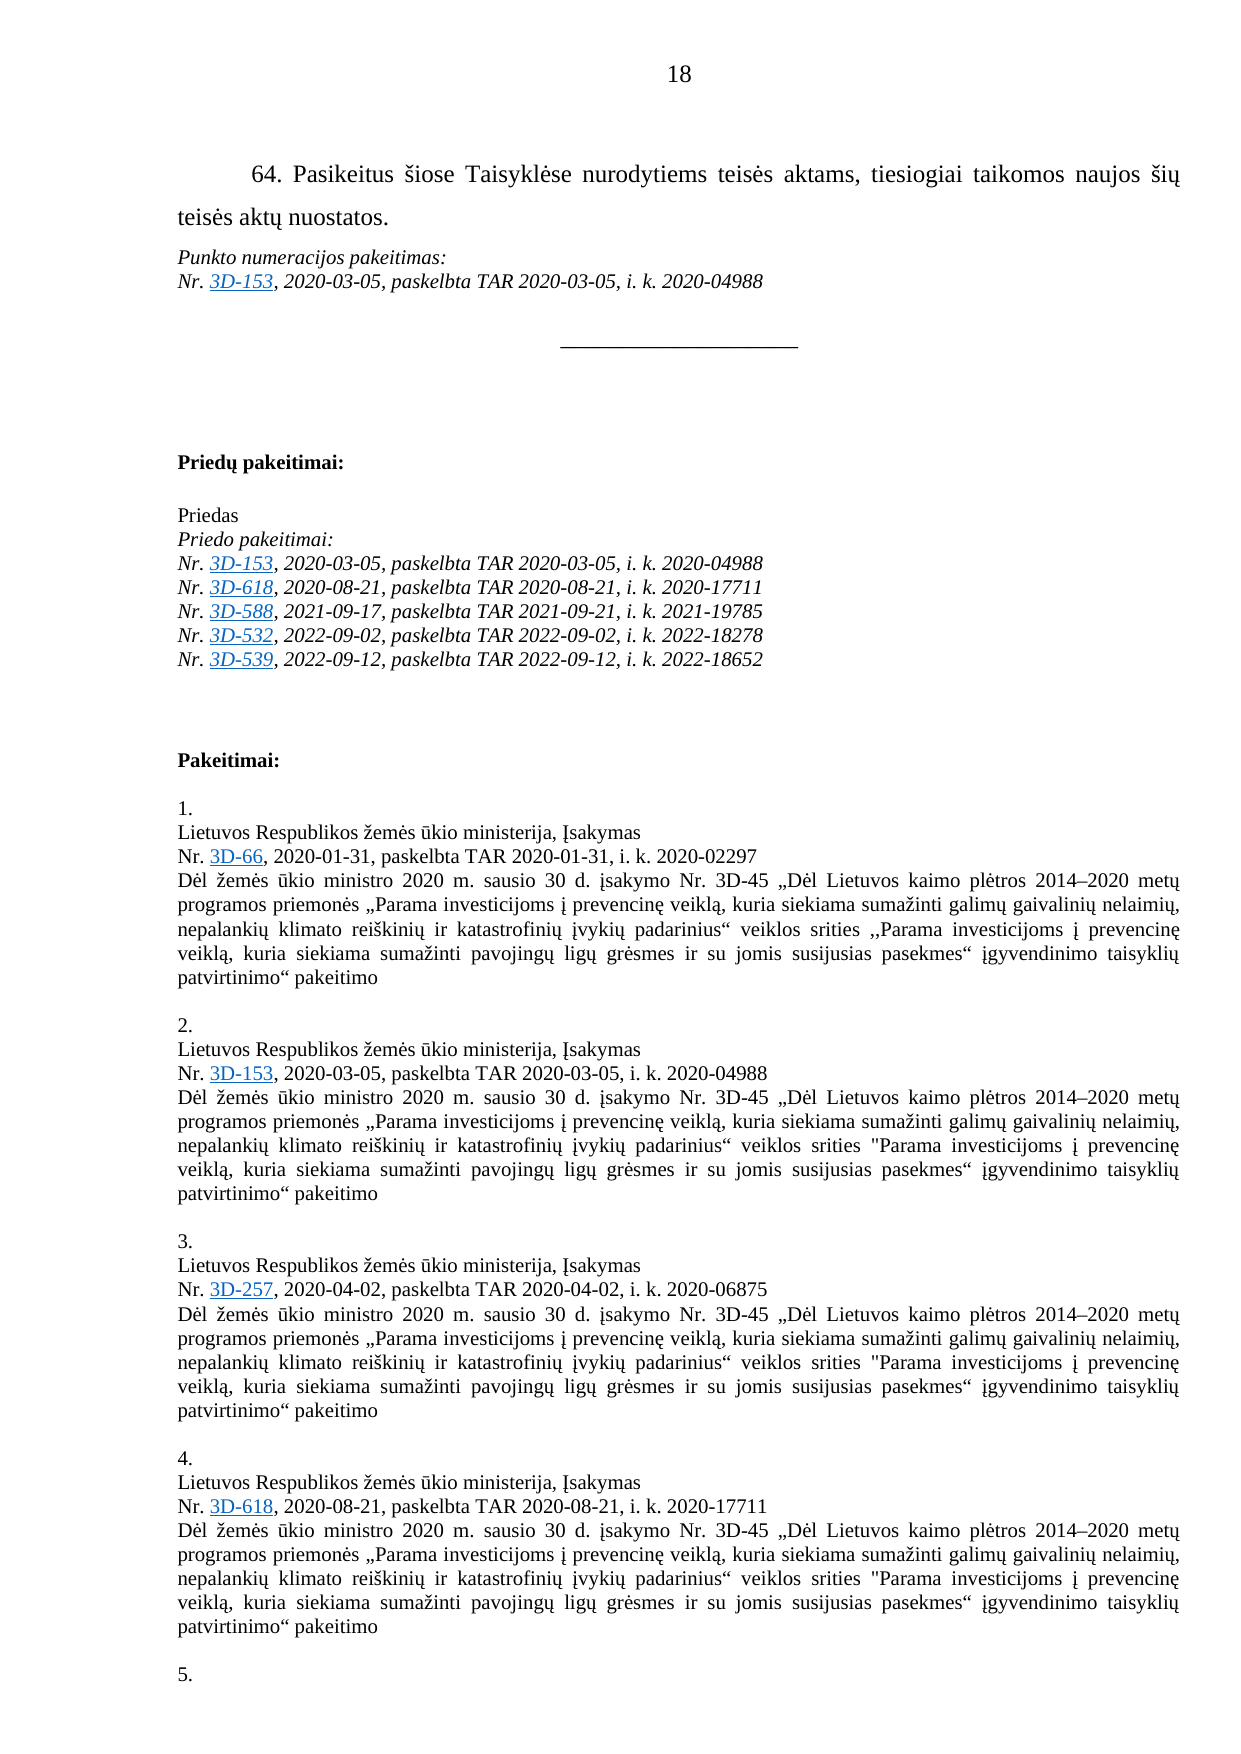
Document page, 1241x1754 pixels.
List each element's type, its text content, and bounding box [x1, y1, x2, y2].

text 5. [177, 1662, 1181, 1686]
text Lietuvos Respublikos žemės ūkio ministerija, Įsakymas [177, 1037, 1181, 1061]
text Dėl žemės ūkio ministro 2020 m. sausio 30 d. įsakymo Nr. 3D-45 „Dėl Lietuvos kaimo plėtros 2014–2020 metų programos priemonės „Parama investicijoms į prevencinę veiklą, kuria siekiama sumažinti galimų gaivalinių nelaimių, nepalankių klimato reiškinių ir katastrofinių įvykių padarinius“ veiklos srities "Parama investicijoms į prevencinę veiklą, kuria siekiama sumažinti pavojingų ligų grėsmes ir su jomis susijusias pasekmes“ įgyvendinimo taisyklių patvirtinimo“ pakeitimo [177, 1085, 1181, 1205]
text 64. Pasikeitus šiose Taisyklėse nurodytiems teisės aktams, tiesiogiai taikomos naujos šių teisės aktų nuostatos. [177, 159, 1181, 231]
text Nr. 3D-588, 2021-09-17, paskelbta TAR 2021-09-21, i. k. 2021-19785 [177, 599, 1181, 623]
text Lietuvos Respublikos žemės ūkio ministerija, Įsakymas [177, 820, 1181, 844]
text Nr. 3D-532, 2022-09-02, paskelbta TAR 2022-09-02, i. k. 2022-18278 [177, 623, 1181, 647]
text Dėl žemės ūkio ministro 2020 m. sausio 30 d. įsakymo Nr. 3D-45 „Dėl Lietuvos kaimo plėtros 2014–2020 metų programos priemonės „Parama investicijoms į prevencinę veiklą, kuria siekiama sumažinti galimų gaivalinių nelaimių, nepalankių klimato reiškinių ir katastrofinių įvykių padarinius“ veiklos srities "Parama investicijoms į prevencinę veiklą, kuria siekiama sumažinti pavojingų ligų grėsmes ir su jomis susijusias pasekmes“ įgyvendinimo taisyklių patvirtinimo“ pakeitimo [177, 1518, 1181, 1638]
text Priedų pakeitimai: [177, 450, 1181, 474]
text 3. [177, 1229, 1181, 1253]
text Nr. 3D-539, 2022-09-12, paskelbta TAR 2022-09-12, i. k. 2022-18652 [177, 647, 1181, 671]
text Nr. 3D-153, 2020-03-05, paskelbta TAR 2020-03-05, i. k. 2020-04988 [177, 551, 1181, 575]
text Lietuvos Respublikos žemės ūkio ministerija, Įsakymas [177, 1470, 1181, 1494]
text Punkto numeracijos pakeitimas: [177, 245, 1181, 269]
text 1. [177, 796, 1181, 820]
text Nr. 3D-66, 2020-01-31, paskelbta TAR 2020-01-31, i. k. 2020-02297 [177, 844, 1181, 868]
text 2. [177, 1013, 1181, 1037]
text Nr. 3D-618, 2020-08-21, paskelbta TAR 2020-08-21, i. k. 2020-17711 [177, 575, 1181, 599]
text Lietuvos Respublikos žemės ūkio ministerija, Įsakymas [177, 1253, 1181, 1277]
text Nr. 3D-257, 2020-04-02, paskelbta TAR 2020-04-02, i. k. 2020-06875 [177, 1277, 1181, 1301]
text ___________________ [177, 322, 1181, 351]
text Dėl žemės ūkio ministro 2020 m. sausio 30 d. įsakymo Nr. 3D-45 „Dėl Lietuvos kaimo plėtros 2014–2020 metų programos priemonės „Parama investicijoms į prevencinę veiklą, kuria siekiama sumažinti galimų gaivalinių nelaimių, nepalankių klimato reiškinių ir katastrofinių įvykių padarinius“ veiklos srities ,,Parama investicijoms į prevencinę veiklą, kuria siekiama sumažinti pavojingų ligų grėsmes ir su jomis susijusias pasekmes“ įgyvendinimo taisyklių patvirtinimo“ pakeitimo [177, 868, 1181, 989]
text Priedo pakeitimai: [177, 527, 1181, 551]
text Nr. 3D-153, 2020-03-05, paskelbta TAR 2020-03-05, i. k. 2020-04988 [177, 269, 1181, 293]
text Priedas [177, 503, 1181, 527]
text Nr. 3D-153, 2020-03-05, paskelbta TAR 2020-03-05, i. k. 2020-04988 [177, 1061, 1181, 1085]
text Nr. 3D-618, 2020-08-21, paskelbta TAR 2020-08-21, i. k. 2020-17711 [177, 1494, 1181, 1518]
text 4. [177, 1446, 1181, 1470]
text Dėl žemės ūkio ministro 2020 m. sausio 30 d. įsakymo Nr. 3D-45 „Dėl Lietuvos kaimo plėtros 2014–2020 metų programos priemonės „Parama investicijoms į prevencinę veiklą, kuria siekiama sumažinti galimų gaivalinių nelaimių, nepalankių klimato reiškinių ir katastrofinių įvykių padarinius“ veiklos srities "Parama investicijoms į prevencinę veiklą, kuria siekiama sumažinti pavojingų ligų grėsmes ir su jomis susijusias pasekmes“ įgyvendinimo taisyklių patvirtinimo“ pakeitimo [177, 1301, 1181, 1422]
text Pakeitimai: [177, 748, 1181, 772]
